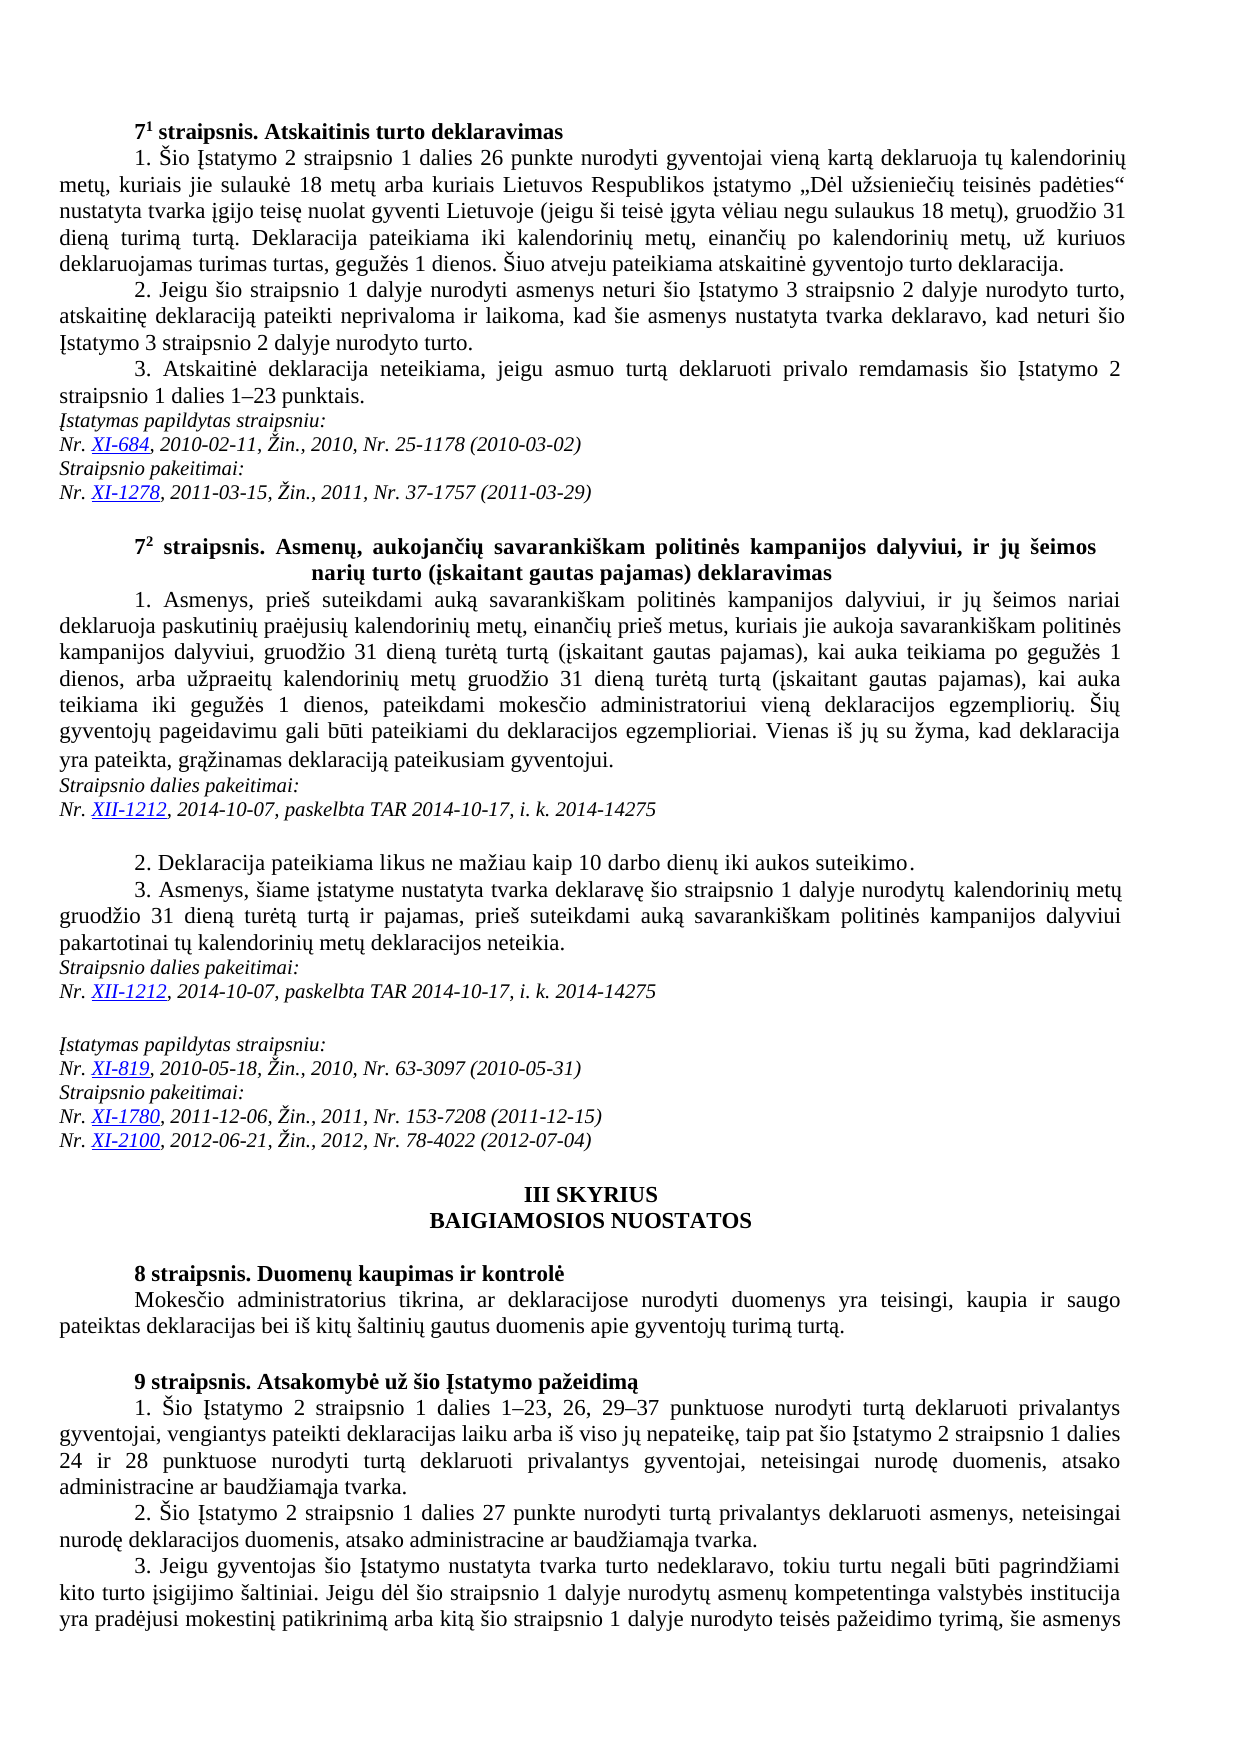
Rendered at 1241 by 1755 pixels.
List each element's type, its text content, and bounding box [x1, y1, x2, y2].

text 3. Atskaitinė deklaracija neteikiama, jeigu asmuo turtą deklaruoti privalo remdamasis šio Įstatymo 2 straipsnio 1 dalies 1–23 punktais. [59, 355, 1122, 408]
text Nr. XII-1212, 2014-10-07, paskelbta TAR 2014-10-17, i. k. 2014-14275 [59, 797, 1122, 821]
text 2. Šio Įstatymo 2 straipsnio 1 dalies 27 punkte nurodyti turtą privalantys deklaruoti asmenys, neteisingai nurodę deklaracijos duomenis, atsako administracine ar baudžiamąja tvarka. [59, 1499, 1122, 1552]
text 3. Asmenys, šiame įstatyme nustatyta tvarka deklaravę šio straipsnio 1 dalyje nurodytų kalendorinių metų gruodžio 31 dieną turėtą turtą ir pajamas, prieš suteikdami auką savarankiškam politinės kampanijos dalyviui pakartotinai tų kalendorinių metų deklaracijos neteikia. [59, 876, 1122, 955]
text 71 straipsnis. Atskaitinis turto deklaravimas [59, 118, 1127, 144]
text Mokesčio administratorius tikrina, ar deklaracijose nurodyti duomenys yra teisingi, kaupia ir saugo pateiktas deklaracijas bei iš kitų šaltinių gautus duomenis apie gyventojų turimą turtą. [59, 1286, 1122, 1339]
text 72 straipsnis. Asmenų, aukojančių savarankiškam politinės kampanijos dalyviui, ir jų šeimos narių turto (įskaitant gautas pajamas) deklaravimas [134, 533, 1098, 586]
text 1. Šio Įstatymo 2 straipsnio 1 dalies 26 punkte nurodyti gyventojai vieną kartą deklaruoja tų kalendorinių metų, kuriais jie sulaukė 18 metų arba kuriais Lietuvos Respublikos įstatymo „Dėl užsieniečių teisinės padėties“ nustatyta tvarka įgijo teisę nuolat gyventi Lietuvoje (jeigu ši teisė įgyta vėliau negu sulaukus 18 metų), gruodžio 31 dieną turimą turtą. Deklaracija pateikiama iki kalendorinių metų, einančių po kalendorinių metų, už kuriuos deklaruojamas turimas turtas, gegužės 1 dienos. Šiuo atveju pateikiama atskaitinė gyventojo turto deklaracija. [59, 144, 1127, 276]
text 1. Asmenys, prieš suteikdami auką savarankiškam politinės kampanijos dalyviui, ir jų šeimos nariai deklaruoja paskutinių praėjusių kalendorinių metų, einančių prieš metus, kuriais jie aukoja savarankiškam politinės kampanijos dalyviui, gruodžio 31 dieną turėtą turtą (įskaitant gautas pajamas), kai auka teikiama po gegužės 1 dienos, arba užpraeitų kalendorinių metų gruodžio 31 dieną turėtą turtą (įskaitant gautas pajamas), kai auka teikiama iki gegužės 1 dienos, pateikdami mokesčio administratoriui vieną deklaracijos egzempliorių. Šių gyventojų pageidavimu gali būti pateikiami du deklaracijos egzemplioriai. Vienas iš jų su žyma, kad deklaracija yra pateikta, grąžinamas deklaraciją pateikusiam gyventojui. [59, 586, 1122, 773]
text 9 straipsnis. Atsakomybė už šio Įstatymo pažeidimą [59, 1368, 1122, 1394]
text 3. Jeigu gyventojas šio Įstatymo nustatyta tvarka turto nedeklaravo, tokiu turtu negali būti pagrindžiami kito turto įsigijimo šaltiniai. Jeigu dėl šio straipsnio 1 dalyje nurodytų asmenų kompetentinga valstybės institucija yra pradėjusi mokestinį patikrinimą arba kitą šio straipsnio 1 dalyje nurodyto teisės pažeidimo tyrimą, šie asmenys [59, 1552, 1122, 1631]
text Įstatymas papildytas straipsniu: [59, 1032, 1122, 1056]
text Straipsnio dalies pakeitimai: [59, 955, 1122, 979]
text Straipsnio pakeitimai: [59, 1080, 1122, 1104]
text Nr. XI-2100, 2012-06-21, Žin., 2012, Nr. 78-4022 (2012-07-04) [59, 1128, 1122, 1152]
text III SKYRIUS [59, 1181, 1122, 1207]
text 1. Šio Įstatymo 2 straipsnio 1 dalies 1–23, 26, 29–37 punktuose nurodyti turtą deklaruoti privalantys gyventojai, vengiantys pateikti deklaracijas laiku arba iš viso jų nepateikę, taip pat šio Įstatymo 2 straipsnio 1 dalies 24 ir 28 punktuose nurodyti turtą deklaruoti privalantys gyventojai, neteisingai nurodę duomenis, atsako administracine ar baudžiamąja tvarka. [59, 1394, 1122, 1499]
text BAIGIAMOSIOS NUOSTATOS [59, 1207, 1122, 1233]
text Nr. XI-819, 2010-05-18, Žin., 2010, Nr. 63-3097 (2010-05-31) [59, 1056, 1122, 1080]
text Nr. XI-1278, 2011-03-15, Žin., 2011, Nr. 37-1757 (2011-03-29) [59, 480, 1122, 504]
text Nr. XII-1212, 2014-10-07, paskelbta TAR 2014-10-17, i. k. 2014-14275 [59, 979, 1122, 1003]
text Nr. XI-684, 2010-02-11, Žin., 2010, Nr. 25-1178 (2010-03-02) [59, 432, 1122, 456]
text Straipsnio dalies pakeitimai: [59, 773, 1122, 797]
text Nr. XI-1780, 2011-12-06, Žin., 2011, Nr. 153-7208 (2011-12-15) [59, 1104, 1122, 1128]
text 8 straipsnis. Duomenų kaupimas ir kontrolė [59, 1260, 1122, 1286]
text Įstatymas papildytas straipsniu: [59, 408, 1122, 432]
text 2. Jeigu šio straipsnio 1 dalyje nurodyti asmenys neturi šio Įstatymo 3 straipsnio 2 dalyje nurodyto turto, atskaitinę deklaraciją pateikti neprivaloma ir laikoma, kad šie asmenys nustatyta tvarka deklaravo, kad neturi šio Įstatymo 3 straipsnio 2 dalyje nurodyto turto. [59, 276, 1127, 355]
text 2. Deklaracija pateikiama likus ne mažiau kaip 10 darbo dienų iki aukos suteikimo. [59, 849, 1122, 876]
text Straipsnio pakeitimai: [59, 456, 1122, 480]
